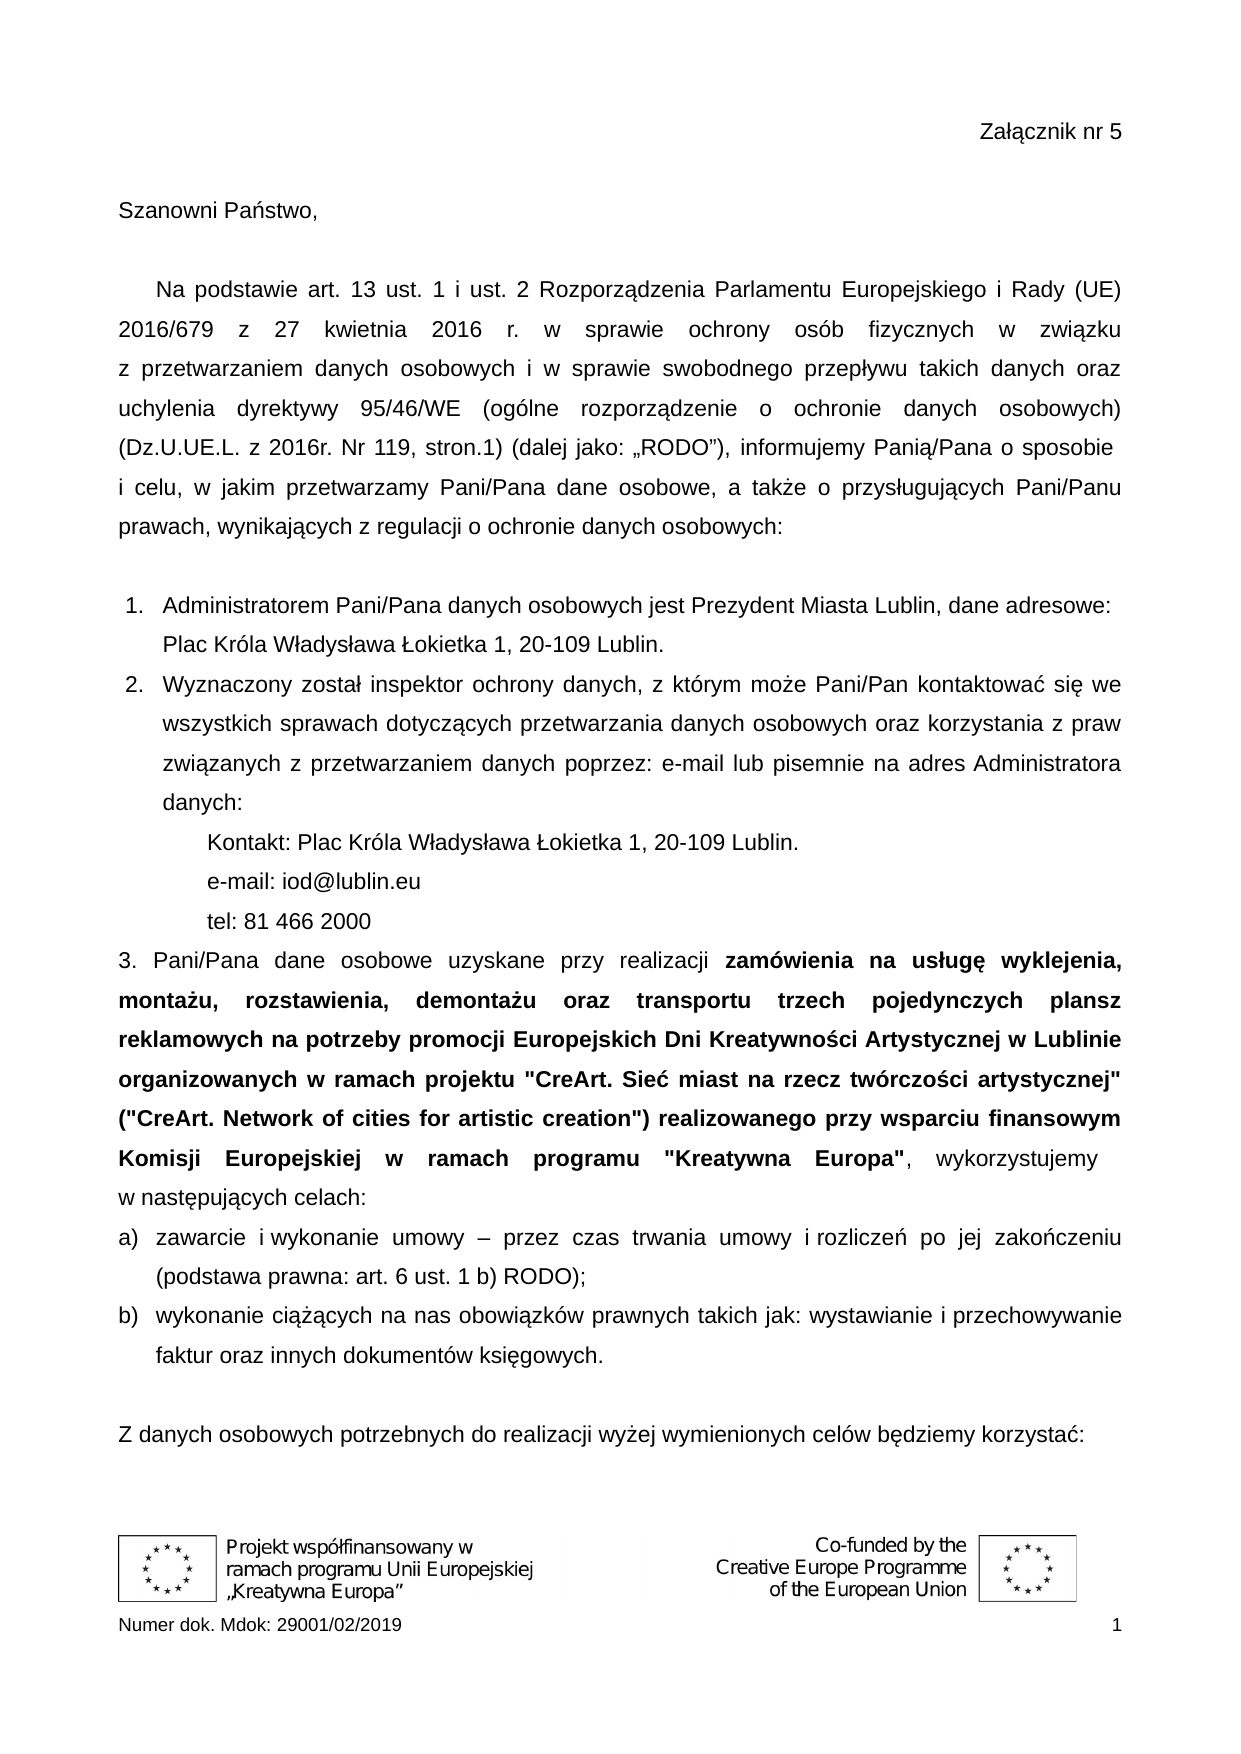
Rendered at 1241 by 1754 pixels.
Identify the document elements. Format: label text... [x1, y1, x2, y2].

text Załącznik nr 5 [118, 118, 1122, 144]
text Z danych osobowych potrzebnych do realizacji wyżej wymienionych celów będziemy korzystać: [118, 1421, 1122, 1447]
list wykonanie ciążących na nas obowiązków prawnych takich jak: wystawianie i przechowywanie faktur oraz innych dokumentów księgowych. [118, 1302, 1122, 1368]
list Administratorem Pani/Pana danych osobowych jest Prezydent Miasta Lublin, dane adresowe: Plac Króla Władysława Łokietka 1, 20-109 Lublin. [125, 592, 1122, 658]
picture [118, 1535, 1077, 1602]
text Kontakt: Plac Króla Władysława Łokietka 1, 20-109 Lublin. [207, 829, 1122, 855]
list zawarcie i wykonanie umowy – przez czas trwania umowy i rozliczeń po jej zakończeniu (podstawa prawna: art. 6 ust. 1 b) RODO); [118, 1223, 1122, 1289]
text e-mail: iod@lublin.eu [207, 868, 1122, 894]
text Na podstawie art. 13 ust. 1 i ust. 2 Rozporządzenia Parlamentu Europejskiego i Rady (UE) 2016/679 z 27 kwietnia 2016 r. w sprawie ochrony osób fizycznych w związku z przetwarzaniem danych osobowych i w sprawie swobodnego przepływu takich danych oraz uchylenia dyrektywy 95/46/WE (ogólne rozporządzenie o ochronie danych osobowych) (Dz.U.UE.L. z 2016r. Nr 119, stron.1) (dalej jako: „RODO”), informujemy Panią/Pana o sposobie i celu, w jakim przetwarzamy Pani/Pana dane osobowe, a także o przysługujących Pani/Panu prawach, wynikających z regulacji o ochronie danych osobowych: [118, 276, 1122, 539]
text Szanowni Państwo, [118, 197, 1122, 223]
text 3. Pani/Pana dane osobowe uzyskane przy realizacji zamówienia na usługę wyklejenia, montażu, rozstawienia, demontażu oraz transportu trzech pojedynczych plansz reklamowych na potrzeby promocji Europejskich Dni Kreatywności Artystycznej w Lublinie organizowanych w ramach projektu "CreArt. Sieć miast na rzecz twórczości artystycznej" ("CreArt. Network of cities for artistic creation") realizowanego przy wsparciu finansowym Komisji Europejskiej w ramach programu "Kreatywna Europa", wykorzystujemy w następujących celach: [118, 947, 1122, 1210]
list Wyznaczony został inspektor ochrony danych, z którym może Pani/Pan kontaktować się we wszystkich sprawach dotyczących przetwarzania danych osobowych oraz korzystania z praw związanych z przetwarzaniem danych poprzez: e-mail lub pisemnie na adres Administratora danych: [125, 671, 1122, 816]
text tel: 81 466 2000 [207, 908, 1122, 934]
